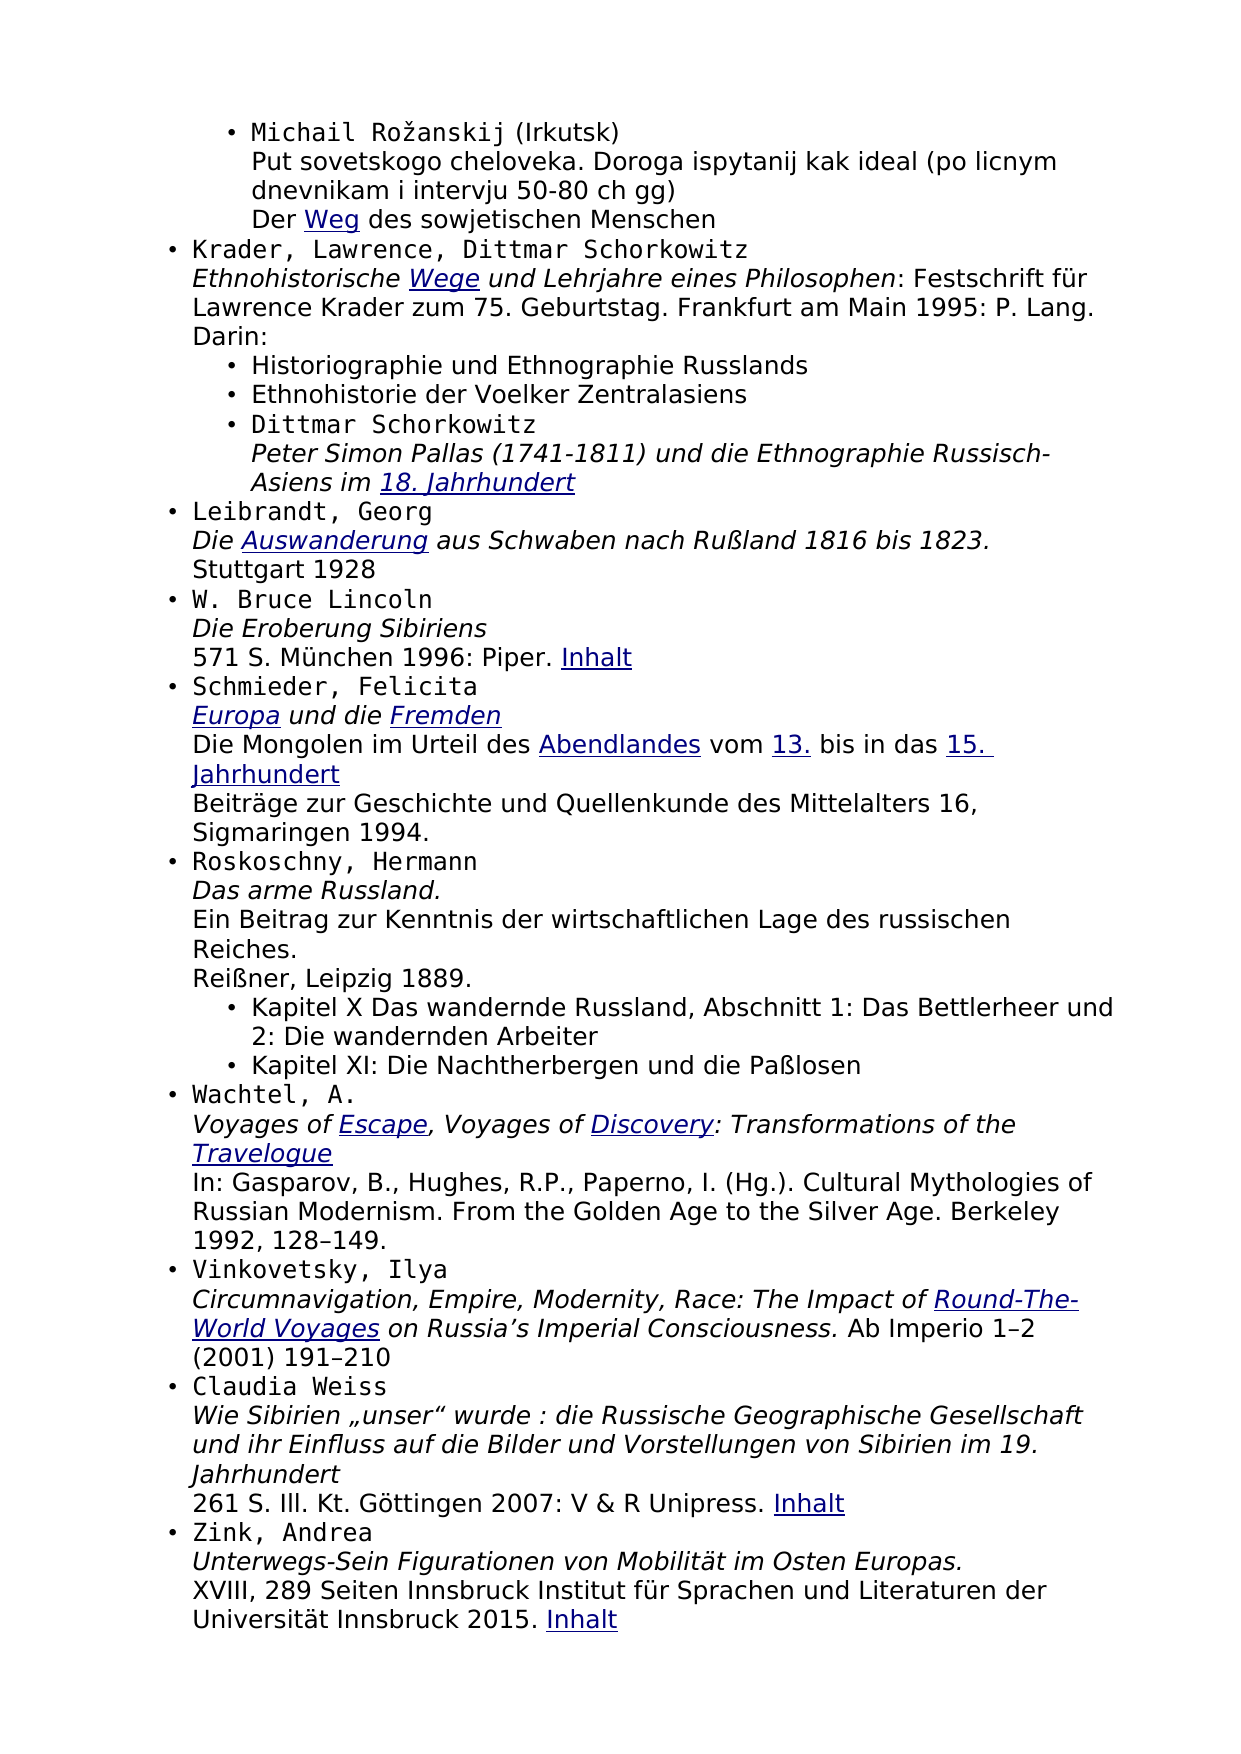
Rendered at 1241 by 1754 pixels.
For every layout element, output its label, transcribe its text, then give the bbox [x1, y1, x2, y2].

list Dittmar Schorkowitz Peter Simon Pallas (1741-1811) und die Ethnographie Russisch-Asiens im 18. Jahrhundert [236, 410, 1122, 497]
list Kapitel X Das wandernde Russland, Abschnitt 1: Das Bettlerheer und 2: Die wandernden Arbeiter [236, 993, 1122, 1051]
list Ethnohistorie der Voelker Zentralasiens [236, 381, 1122, 410]
list Vinkovetsky, Ilya Circumnavigation, Empire, Modernity, Race: The Impact of Round-The-World Voyages on Russia’s Imperial Consciousness. Ab Imperio 1–2 (2001) 191–210 [177, 1256, 1122, 1372]
list Claudia Weiss Wie Sibirien „unser“ wurde : die Russische Geographische Gesellschaft und ihr Einfluss auf die Bilder und Vorstellungen von Sibirien im 19. Jahrhundert 261 S. Ill. Kt. Göttingen 2007: V & R Unipress. Inhalt [177, 1372, 1122, 1518]
list Wachtel, A. Voyages of Escape, Voyages of Discovery: Transformations of the Travelogue In: Gasparov, B., Hughes, R.P., Paperno, I. (Hg.). Cultural Mythologies of Russian Modernism. From the Golden Age to the Silver Age. Berkeley 1992, 128–149. [177, 1081, 1122, 1256]
list Leibrandt, Georg Die Auswanderung aus Schwaben nach Rußland 1816 bis 1823. Stuttgart 1928 [177, 497, 1122, 585]
list Michail Rožanskij (Irkutsk) Put sovetskogo cheloveka. Doroga ispytanij kak ideal (po licnym dnevnikam i intervju 50-80 ch gg) Der Weg des sowjetischen Menschen [236, 118, 1122, 235]
list Historiographie und Ethnographie Russlands [236, 351, 1122, 381]
list Roskoschny, Hermann Das arme Russland. Ein Beitrag zur Kenntnis der wirtschaftlichen Lage des russischen Reiches. Reißner, Leipzig 1889. [177, 847, 1122, 993]
list Krader, Lawrence, Dittmar Schorkowitz Ethnohistorische Wege und Lehrjahre eines Philosophen: Festschrift für Lawrence Krader zum 75. Geburtstag. Frankfurt am Main 1995: P. Lang. Darin: [177, 235, 1122, 351]
list Kapitel XI: Die Nachtherbergen und die Paßlosen [236, 1051, 1122, 1081]
list Zink, Andrea Unterwegs-Sein Figurationen von Mobilität im Osten Europas. XVIII, 289 Seiten Innsbruck Institut für Sprachen und Literaturen der Universität Innsbruck 2015. Inhalt [177, 1518, 1122, 1635]
list W. Bruce Lincoln Die Eroberung Sibiriens 571 S. München 1996: Piper. Inhalt [177, 585, 1122, 672]
list Schmieder, Felicita Europa und die Fremden Die Mongolen im Urteil des Abendlandes vom 13. bis in das 15. Jahrhundert Beiträge zur Geschichte und Quellenkunde des Mittelalters 16, Sigmaringen 1994. [177, 672, 1122, 847]
